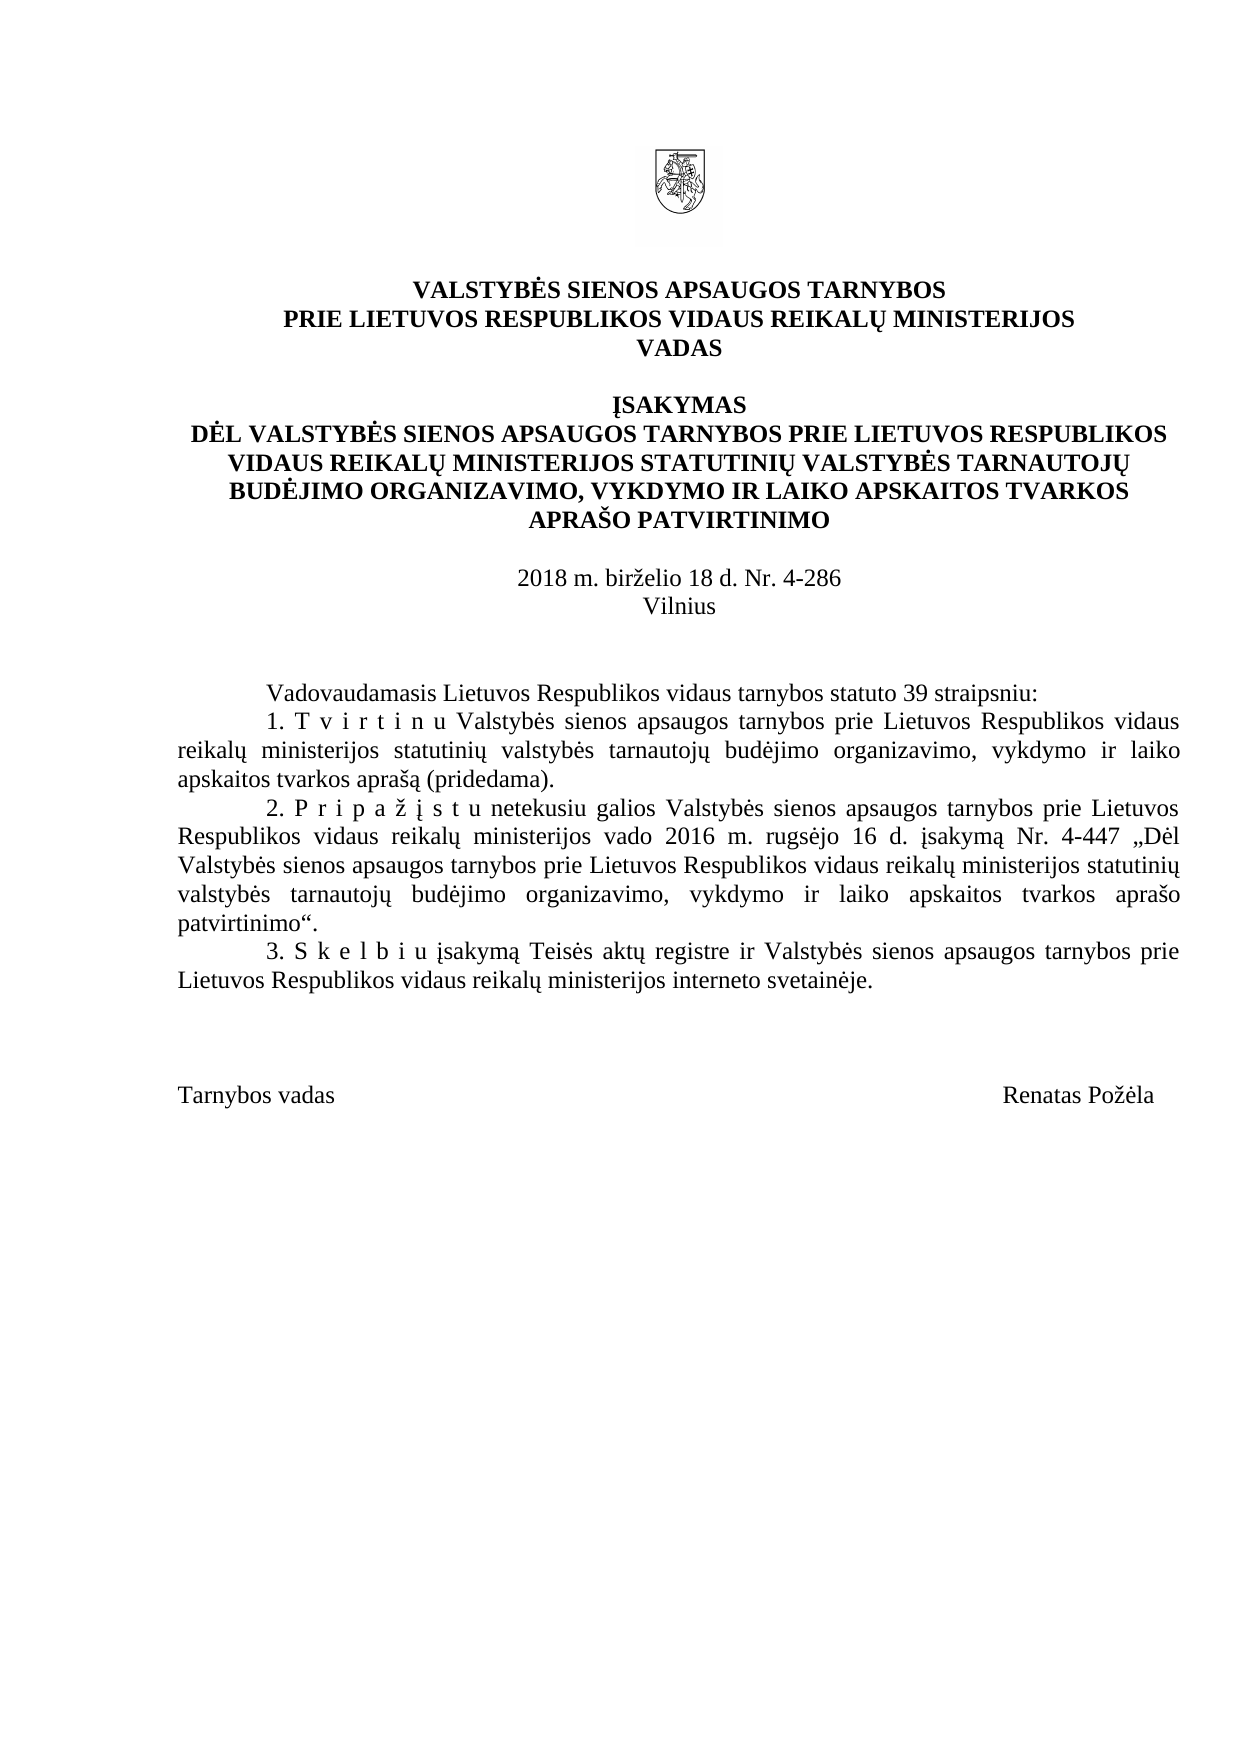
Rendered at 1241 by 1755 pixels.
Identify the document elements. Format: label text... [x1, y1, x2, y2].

text 1. T v i r t i n u Valstybės sienos apsaugos tarnybos prie Lietuvos Respublikos vidaus reikalų ministerijos statutinių valstybės tarnautojų budėjimo organizavimo, vykdymo ir laiko apskaitos tvarkos aprašą (pridedama). [177, 706, 1181, 793]
text VADAS [177, 333, 1181, 361]
text 3. S k e l b i u įsakymą Teisės aktų registre ir Valstybės sienos apsaugos tarnybos prie Lietuvos Respublikos vidaus reikalų ministerijos interneto svetainėje. [177, 936, 1181, 994]
text 2. P r i p a ž į s t u netekusiu galios Valstybės sienos apsaugos tarnybos prie Lietuvos Respublikos vidaus reikalų ministerijos vado 2016 m. rugsėjo 16 d. įsakymą Nr. 4-447 „Dėl Valstybės sienos apsaugos tarnybos prie Lietuvos Respublikos vidaus reikalų ministerijos statutinių valstybės tarnautojų budėjimo organizavimo, vykdymo ir laiko apskaitos tvarkos aprašo patvirtinimo“. [177, 793, 1181, 936]
text prie Lietuvos Respublikos Vidaus reikalų ministerijos [177, 304, 1181, 333]
text Tarnybos vadas Renatas Požėla [177, 1080, 1181, 1109]
text Valstybės sienos apsaugos tarnybos [177, 275, 1181, 304]
text 2018 m. birželio 18 d. Nr. 4-286 [177, 563, 1181, 591]
text Vadovaudamasis Lietuvos Respublikos vidaus tarnybos statuto 39 straipsniu: [177, 678, 1181, 706]
text DĖL VALSTYBĖS SIENOS APSAUGOS TARNYBOS PRIE LIETUVOS RESPUBLIKOS VIDAUS REIKALŲ MINISTERIJOS STATUTINIŲ VALSTYBĖS TARNAUTOJŲ BUDĖJIMO ORGANIZAVIMO, VYKDYMO IR LAIKO APSKAITOS TVARKOS APRAŠO PATVIRTINIMO [177, 419, 1181, 534]
text Vilnius [177, 591, 1181, 620]
text ĮSAKYMAS [177, 390, 1181, 419]
